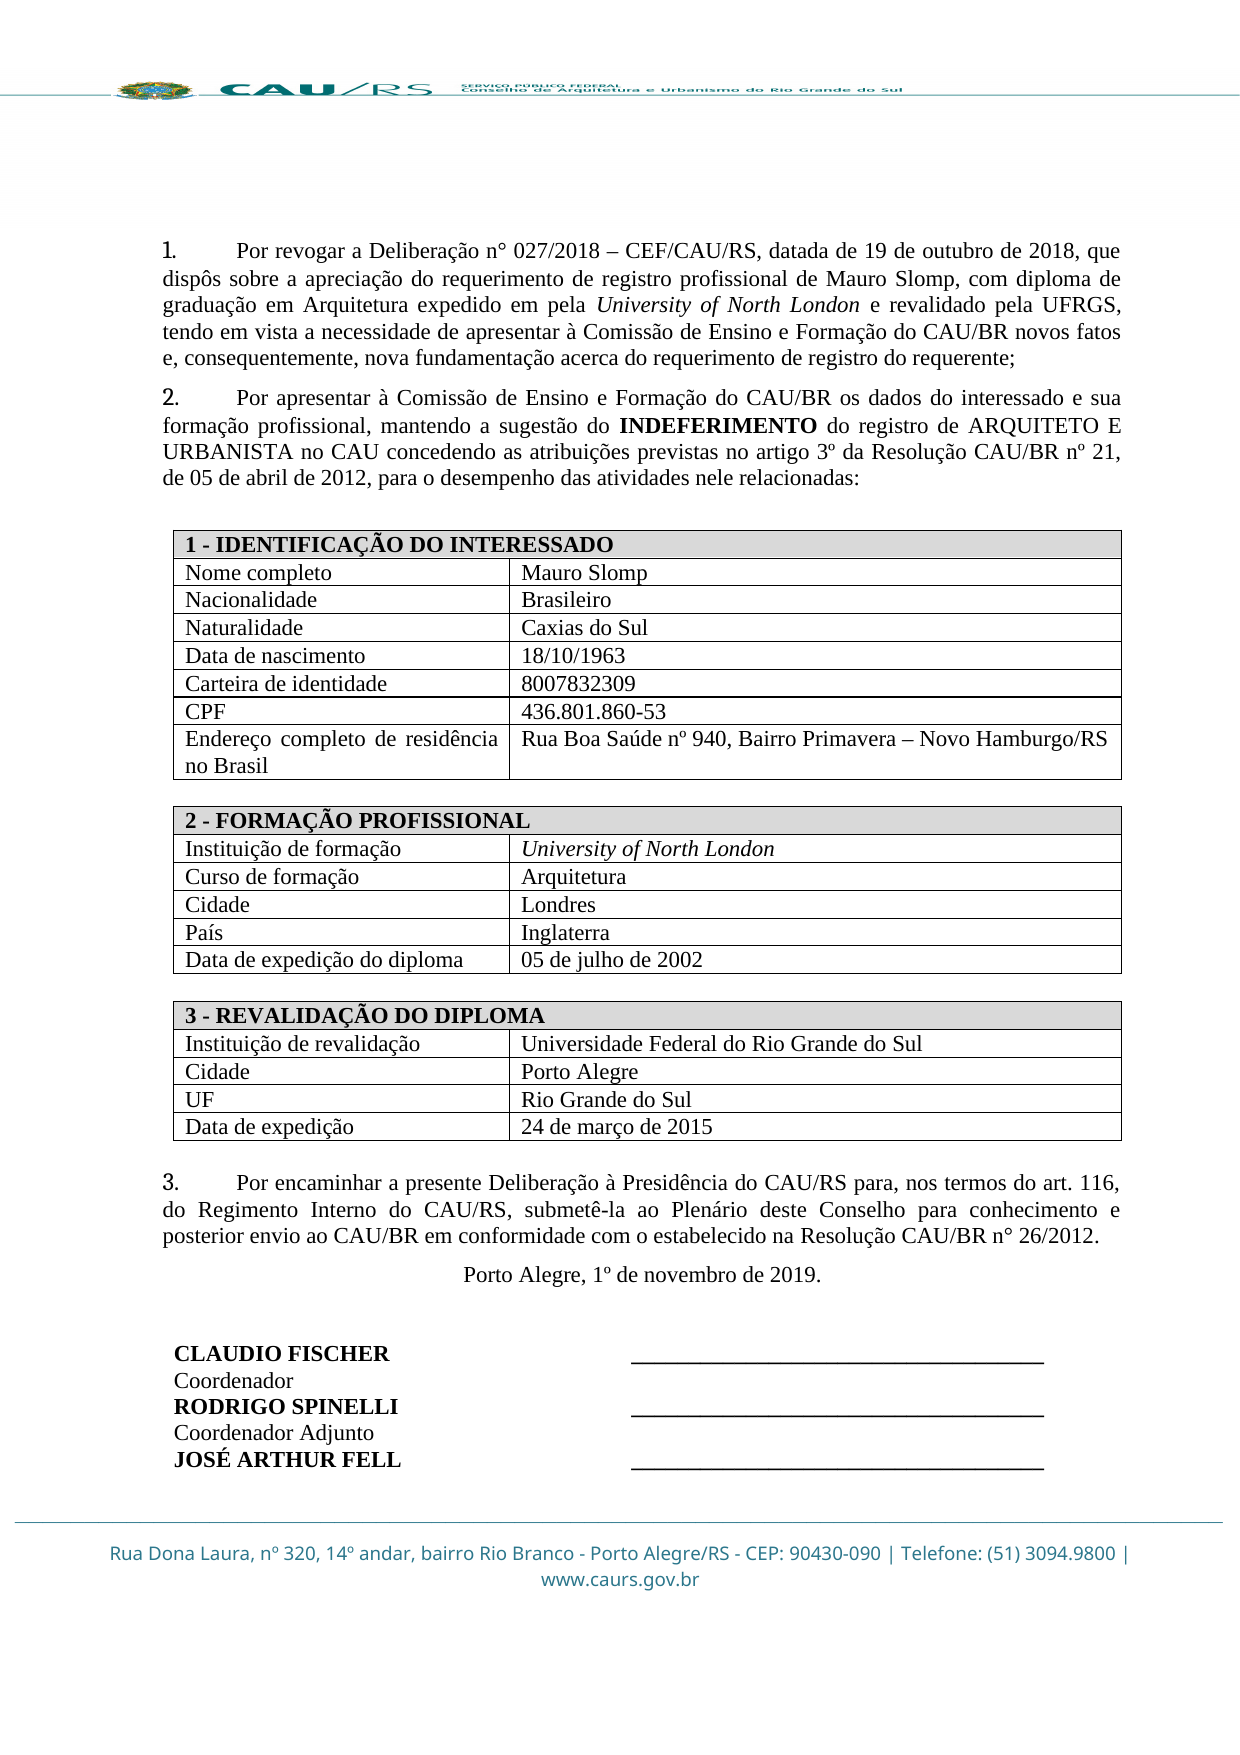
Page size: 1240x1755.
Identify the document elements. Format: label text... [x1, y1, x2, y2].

table_cell Naturalidade [174, 614, 509, 641]
table_cell ____________________________________ [620, 1393, 1092, 1446]
list Por revogar a Deliberação n° 027/2018 – CEF/CAU/RS, datada de 19 de outubro de 2018, que dispôs sobre a apreciação do requerimento de registro profissional de Mauro Slomp, com diploma de graduação em Arquitetura expedido em pela University of North London e revalidado pela UFRGS, tendo em vista a necessidade de apresentar à Comissão de Ensino e Formação do CAU/BR novos fatos e, consequentemente, nova fundamentação acerca do requerimento de registro do requerente; [162, 236, 1122, 370]
table_cell Endereço completo de residência no Brasil [174, 725, 509, 778]
table_cell Nacionalidade [174, 586, 509, 613]
table_header 2 - FORMAÇÃO PROFISSIONAL [174, 807, 1121, 834]
table_cell Instituição de formação [174, 835, 509, 862]
table_cell Cidade [174, 891, 509, 917]
table_cell Data de expedição do diploma [174, 946, 509, 973]
table_cell JOSÉ ARTHUR FELL [163, 1446, 620, 1497]
table_cell ____________________________________ [620, 1446, 1092, 1497]
table_cell Instituição de revalidação [174, 1030, 509, 1057]
table_cell Mauro Slomp [510, 559, 1121, 585]
table_cell Data de nascimento [174, 642, 509, 669]
table_header CLAUDIO FISCHER Coordenador [163, 1340, 620, 1393]
table_cell Carteira de identidade [174, 670, 509, 696]
table_cell Rua Boa Saúde nº 940, Bairro Primavera – Novo Hamburgo/RS [510, 725, 1121, 778]
table_cell CPF [174, 698, 509, 724]
table_cell Londres [510, 891, 1121, 917]
table_cell 24 de março de 2015 [510, 1113, 1121, 1140]
table_cell 436.801.860-53 [510, 698, 1121, 724]
table_cell Brasileiro [510, 586, 1121, 613]
list Por encaminhar a presente Deliberação à Presidência do CAU/RS para, nos termos do art. 116, do Regimento Interno do CAU/RS, submetê-la ao Plenário deste Conselho para conhecimento e posterior envio ao CAU/BR em conformidade com o estabelecido na Resolução CAU/BR n° 26/2012. [162, 1167, 1122, 1249]
table_cell Cidade [174, 1058, 509, 1084]
table_cell 8007832309 [510, 670, 1121, 696]
table_cell Curso de formação [174, 863, 509, 890]
table_cell Arquitetura [510, 863, 1121, 890]
table_cell RODRIGO SPINELLI Coordenador Adjunto [163, 1393, 620, 1446]
table_header 3 - REVALIDAÇÃO DO DIPLOMA [174, 1002, 1121, 1029]
table_cell País [174, 919, 509, 945]
table_cell Inglaterra [510, 919, 1121, 945]
table_header ____________________________________ [620, 1340, 1092, 1393]
table_cell University of North London [510, 835, 1121, 862]
table_cell Caxias do Sul [510, 614, 1121, 641]
text Porto Alegre, 1º de novembro de 2019. [162, 1261, 1122, 1288]
list Por apresentar à Comissão de Ensino e Formação do CAU/BR os dados do interessado e sua formação profissional, mantendo a sugestão do INDEFERIMENTO do registro de ARQUITETO E URBANISTA no CAU concedendo as atribuições previstas no artigo 3º da Resolução CAU/BR nº 21, de 05 de abril de 2012, para o desempenho das atividades nele relacionadas: [162, 383, 1122, 491]
table_cell 05 de julho de 2002 [510, 946, 1121, 973]
table_cell Universidade Federal do Rio Grande do Sul [510, 1030, 1121, 1057]
table_cell UF [174, 1085, 509, 1112]
table_cell Data de expedição [174, 1113, 509, 1140]
table_cell Nome completo [174, 559, 509, 585]
table_header 1 - IDENTIFICAÇÃO DO INTERESSADO [174, 531, 1121, 557]
table_cell 18/10/1963 [510, 642, 1121, 669]
table_cell Porto Alegre [510, 1058, 1121, 1084]
table_cell Rio Grande do Sul [510, 1085, 1121, 1112]
